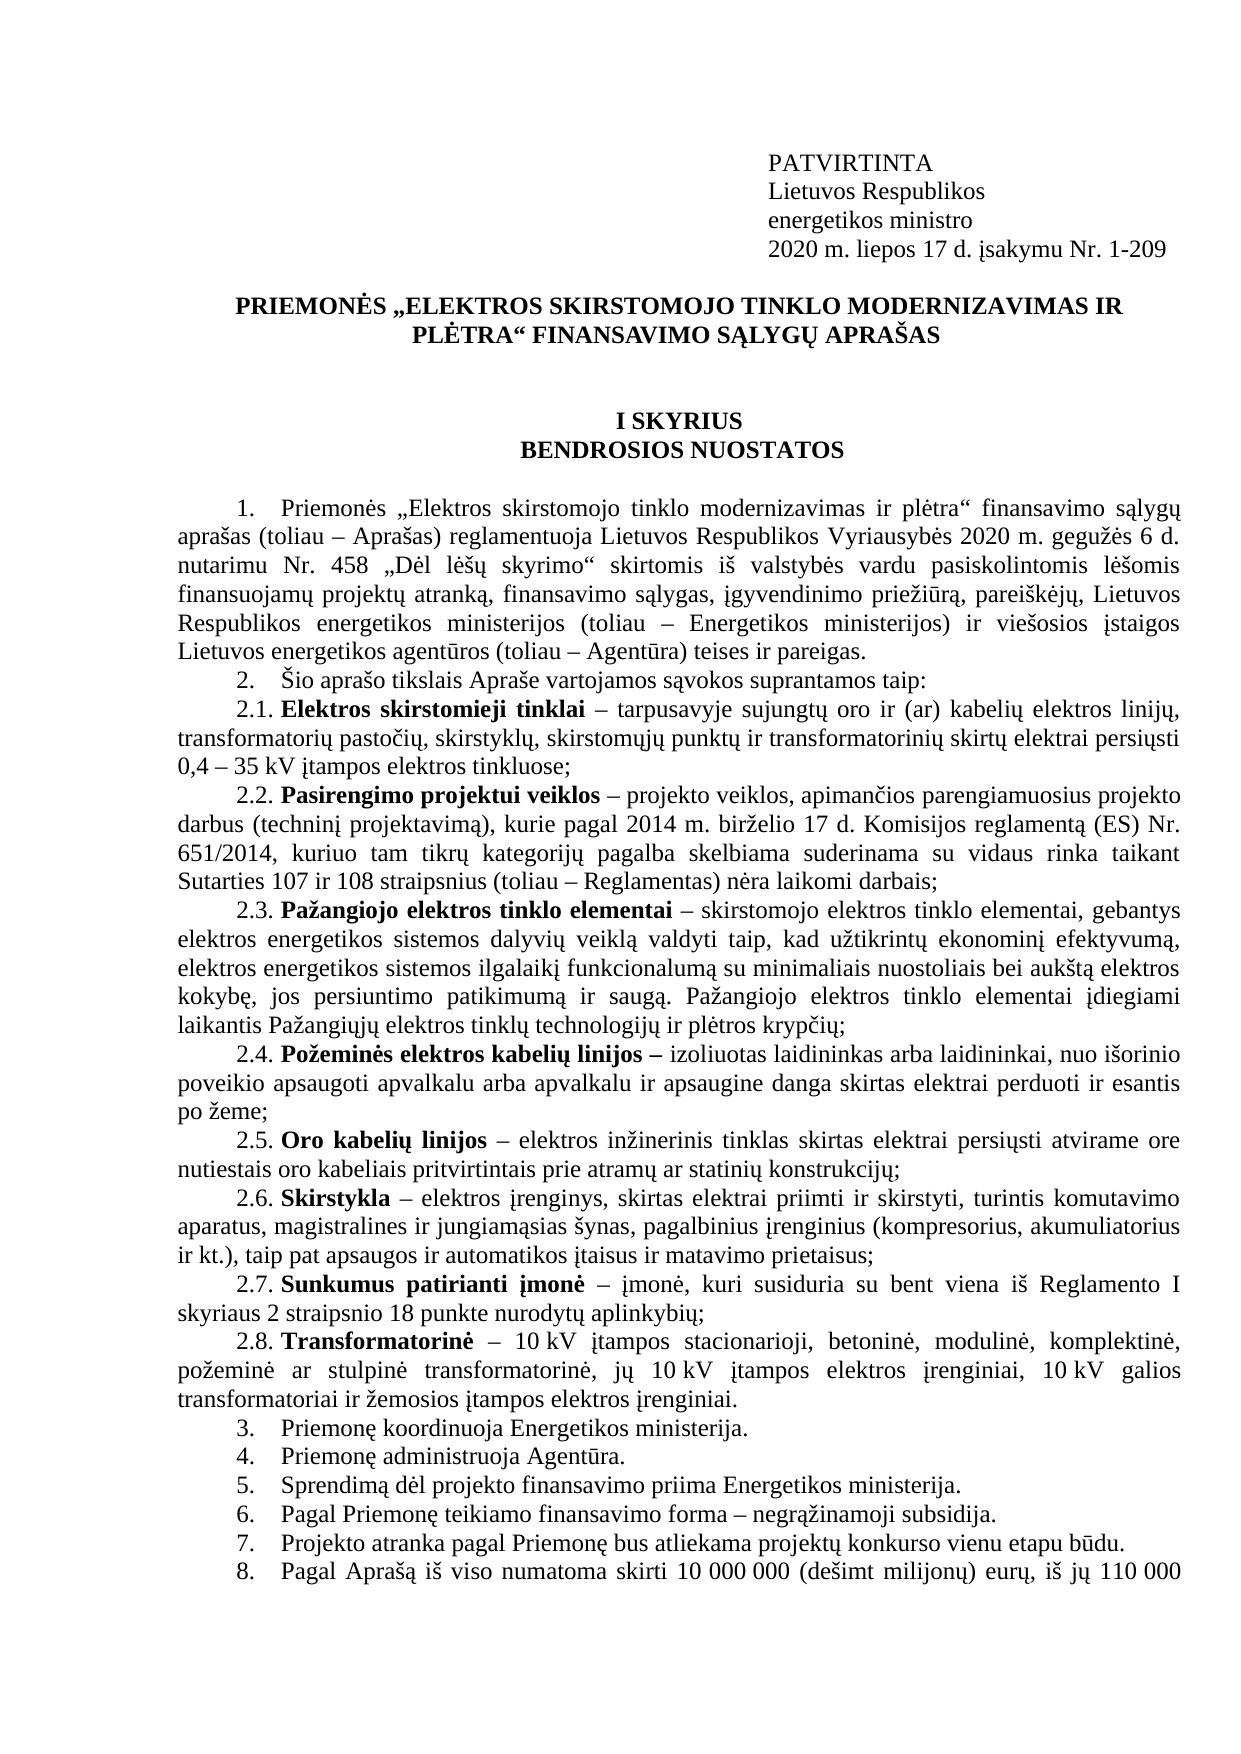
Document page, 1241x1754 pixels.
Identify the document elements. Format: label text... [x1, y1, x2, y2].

text 3. Priemonę koordinuoja Energetikos ministerija. [177, 1413, 1181, 1441]
text PRIEMONĖS „ELEKTROS SKIRSTOMOJO TINKLO MODERNIZAVIMAS IR PLĖTRA“ FINANSAVIMO SĄLYGŲ APRAŠAS [177, 291, 1181, 349]
text 1. Priemonės „Elektros skirstomojo tinklo modernizavimas ir plėtra“ finansavimo sąlygų aprašas (toliau – Aprašas) reglamentuoja Lietuvos Respublikos Vyriausybės 2020 m. gegužės 6 d. nutarimu Nr. 458 „Dėl lėšų skyrimo“ skirtomis iš valstybės vardu pasiskolintomis lėšomis finansuojamų projektų atranką, finansavimo sąlygas, įgyvendinimo priežiūrą, pareiškėjų, Lietuvos Respublikos energetikos ministerijos (toliau – Energetikos ministerijos) ir viešosios įstaigos Lietuvos energetikos agentūros (toliau – Agentūra) teises ir pareigas. [177, 493, 1181, 665]
text energetikos ministro [664, 205, 1181, 234]
text 2.2. Pasirengimo projektui veiklos – projekto veiklos, apimančios parengiamuosius projekto darbus (techninį projektavimą), kurie pagal 2014 m. birželio 17 d. Komisijos reglamentą (ES) Nr. 651/2014, kuriuo tam tikrų kategorijų pagalba skelbiama suderinama su vidaus rinka taikant Sutarties 107 ir 108 straipsnius (toliau – Reglamentas) nėra laikomi darbais; [177, 780, 1181, 895]
text I SKYRIUS [177, 406, 1181, 435]
text 2.6. Skirstykla – elektros įrenginys, skirtas elektrai priimti ir skirstyti, turintis komutavimo aparatus, magistralines ir jungiamąsias šynas, pagalbinius įrenginius (kompresorius, akumuliatorius ir kt.), taip pat apsaugos ir automatikos įtaisus ir matavimo prietaisus; [177, 1183, 1181, 1269]
text PATVIRTINTA [664, 148, 1181, 176]
text 2. Šio aprašo tikslais Apraše vartojamos sąvokos suprantamos taip: [177, 665, 1181, 694]
text 7. Projekto atranka pagal Priemonę bus atliekama projektų konkurso vienu etapu būdu. [177, 1528, 1181, 1556]
text 2.7. Sunkumus patirianti įmonė – įmonė, kuri susiduria su bent viena iš Reglamento I skyriaus 2 straipsnio 18 punkte nurodytų aplinkybių; [177, 1269, 1181, 1326]
text 2.8. Transformatorinė – 10 kV įtampos stacionarioji, betoninė, modulinė, komplektinė, požeminė ar stulpinė transformatorinė, jų 10 kV įtampos elektros įrenginiai, 10 kV galios transformatoriai ir žemosios įtampos elektros įrenginiai. [177, 1326, 1181, 1413]
text 8. Pagal Aprašą iš viso numatoma skirti 10 000 000 (dešimt milijonų) eurų, iš jų 110 000 [177, 1556, 1181, 1585]
text 2.3. Pažangiojo elektros tinklo elementai – skirstomojo elektros tinklo elementai, gebantys elektros energetikos sistemos dalyvių veiklą valdyti taip, kad užtikrintų ekonominį efektyvumą, elektros energetikos sistemos ilgalaikį funkcionalumą su minimaliais nuostoliais bei aukštą elektros kokybę, jos persiuntimo patikimumą ir saugą. Pažangiojo elektros tinklo elementai įdiegiami laikantis Pažangiųjų elektros tinklų technologijų ir plėtros krypčių; [177, 895, 1181, 1039]
text 2.4. Požeminės elektros kabelių linijos – izoliuotas laidininkas arba laidininkai, nuo išorinio poveikio apsaugoti apvalkalu arba apvalkalu ir apsaugine danga skirtas elektrai perduoti ir esantis po žeme; [177, 1039, 1181, 1125]
text 5. Sprendimą dėl projekto finansavimo priima Energetikos ministerija. [177, 1470, 1181, 1499]
text BENDROSIOS NUOSTATOS [177, 435, 1181, 464]
text 2020 m. liepos 17 d. įsakymu Nr. 1-209 [664, 234, 1181, 263]
text 2.5. Oro kabelių linijos – elektros inžinerinis tinklas skirtas elektrai persiųsti atvirame ore nutiestais oro kabeliais pritvirtintais prie atramų ar statinių konstrukcijų; [177, 1125, 1181, 1183]
text 2.1. Elektros skirstomieji tinklai – tarpusavyje sujungtų oro ir (ar) kabelių elektros linijų, transformatorių pastočių, skirstyklų, skirstomųjų punktų ir transformatorinių skirtų elektrai persiųsti 0,4 – 35 kV įtampos elektros tinkluose; [177, 694, 1181, 780]
text 6. Pagal Priemonę teikiamo finansavimo forma – negrąžinamoji subsidija. [177, 1499, 1181, 1528]
text 4. Priemonę administruoja Agentūra. [177, 1441, 1181, 1470]
text Lietuvos Respublikos [664, 176, 1181, 205]
